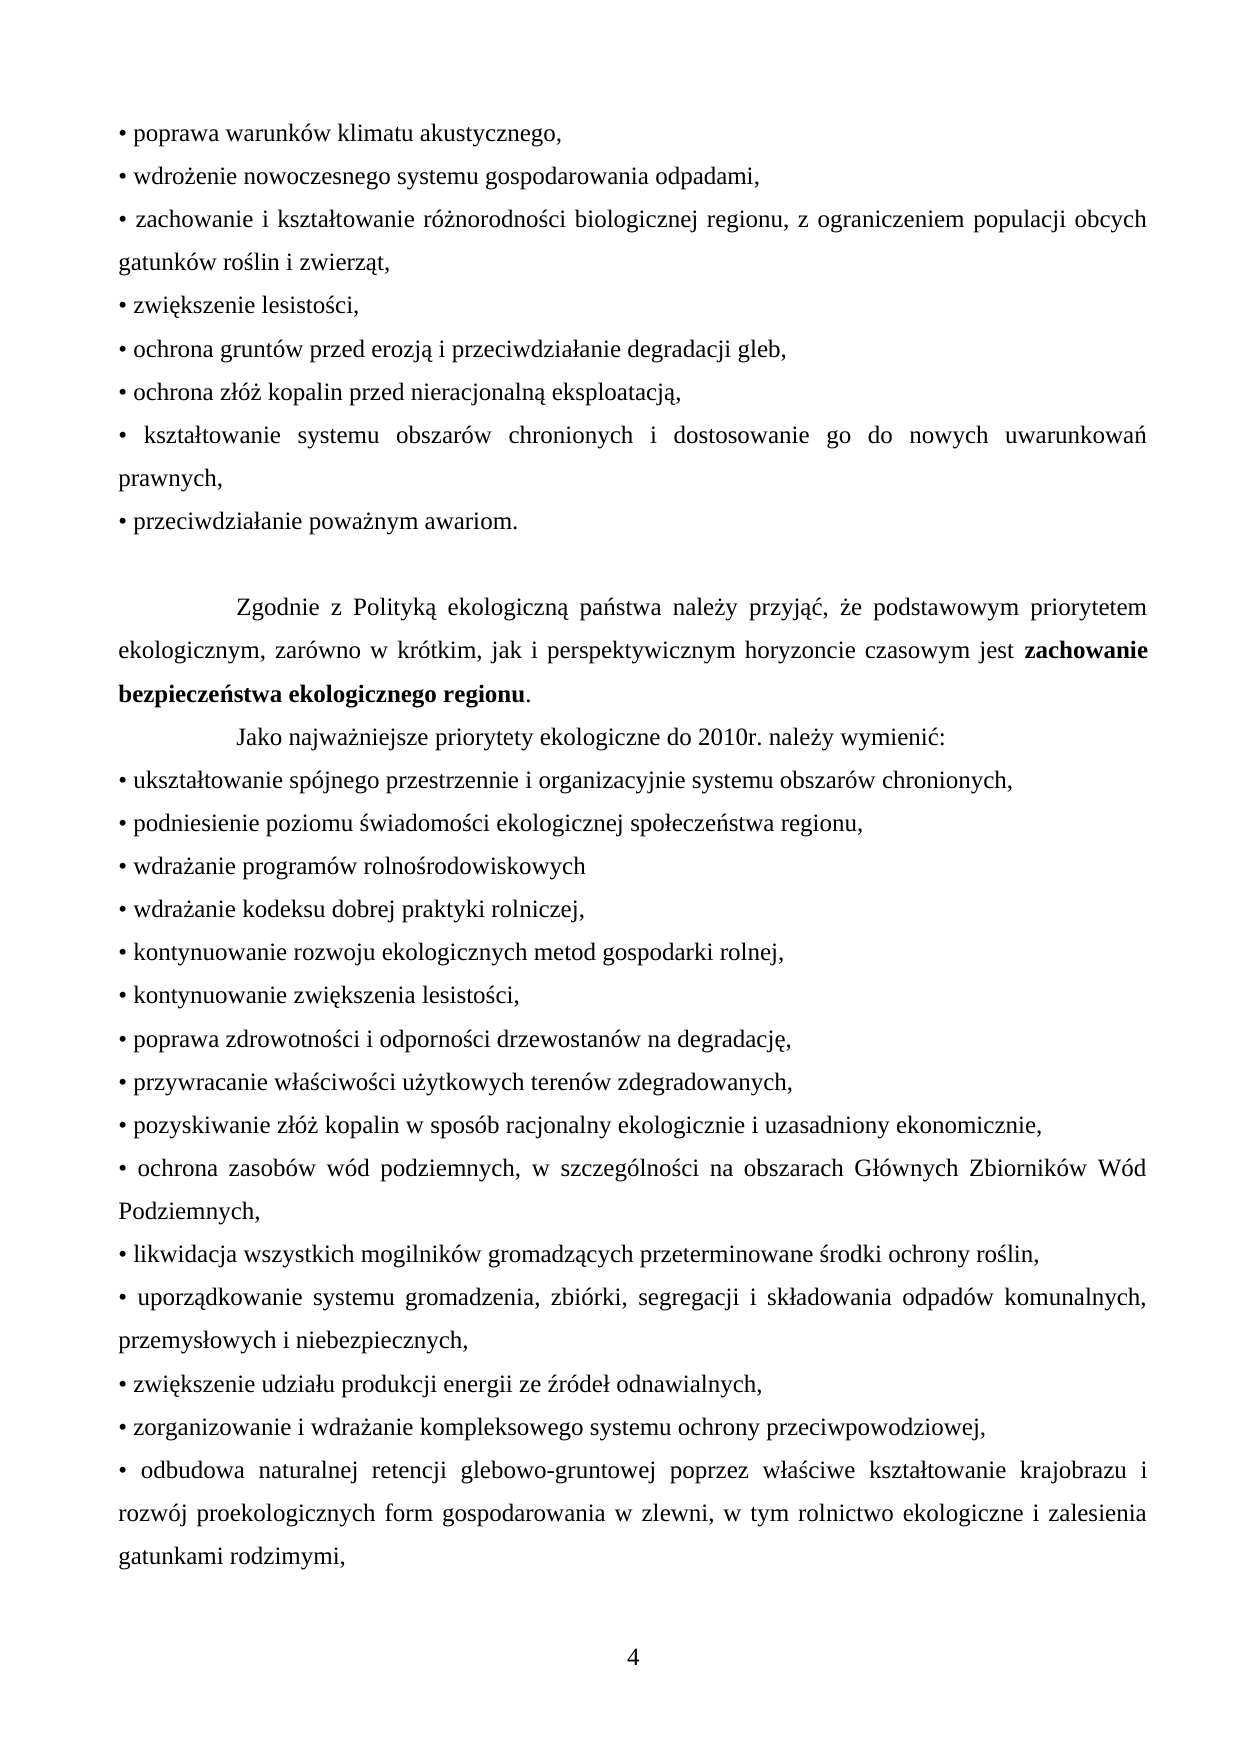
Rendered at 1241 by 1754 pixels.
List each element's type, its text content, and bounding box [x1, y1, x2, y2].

text • przeciwdziałanie poważnym awariom. [118, 506, 1148, 535]
text • ochrona gruntów przed erozją i przeciwdziałanie degradacji gleb, [118, 334, 1148, 362]
text • kontynuowanie zwiększenia lesistości, [118, 981, 1148, 1009]
text • zachowanie i kształtowanie różnorodności biologicznej regionu, z ograniczeniem populacji obcych gatunków roślin i zwierząt, [118, 204, 1148, 276]
text • likwidacja wszystkich mogilników gromadzących przeterminowane środki ochrony roślin, [118, 1239, 1148, 1268]
text • odbudowa naturalnej retencji glebowo-gruntowej poprzez właściwe kształtowanie krajobrazu i rozwój proekologicznych form gospodarowania w zlewni, w tym rolnictwo ekologiczne i zalesienia gatunkami rodzimymi, [118, 1455, 1148, 1570]
text • poprawa zdrowotności i odporności drzewostanów na degradację, [118, 1024, 1148, 1052]
text • wdrażanie programów rolnośrodowiskowych [118, 851, 1148, 880]
text • poprawa warunków klimatu akustycznego, [118, 118, 1148, 147]
text • wdrożenie nowoczesnego systemu gospodarowania odpadami, [118, 161, 1148, 190]
text • wdrażanie kodeksu dobrej praktyki rolniczej, [118, 894, 1148, 923]
text • zwiększenie lesistości, [118, 291, 1148, 319]
text • kształtowanie systemu obszarów chronionych i dostosowanie go do nowych uwarunkowań prawnych, [118, 420, 1148, 492]
text • przywracanie właściwości użytkowych terenów zdegradowanych, [118, 1067, 1148, 1096]
text • ukształtowanie spójnego przestrzennie i organizacyjnie systemu obszarów chronionych, [118, 765, 1148, 794]
text • podniesienie poziomu świadomości ekologicznej społeczeństwa regionu, [118, 808, 1148, 837]
text • zorganizowanie i wdrażanie kompleksowego systemu ochrony przeciwpowodziowej, [118, 1412, 1148, 1441]
text • pozyskiwanie złóż kopalin w sposób racjonalny ekologicznie i uzasadniony ekonomicznie, [118, 1110, 1148, 1139]
text • ochrona zasobów wód podziemnych, w szczególności na obszarach Głównych Zbiorników Wód Podziemnych, [118, 1153, 1148, 1225]
text Zgodnie z Polityką ekologiczną państwa należy przyjąć, że podstawowym priorytetem ekologicznym, zarówno w krótkim, jak i perspektywicznym horyzoncie czasowym jest zachowanie bezpieczeństwa ekologicznego regionu. [118, 592, 1148, 707]
text • kontynuowanie rozwoju ekologicznych metod gospodarki rolnej, [118, 937, 1148, 966]
text • zwiększenie udziału produkcji energii ze źródeł odnawialnych, [118, 1369, 1148, 1397]
text Jako najważniejsze priorytety ekologiczne do 2010r. należy wymienić: [118, 722, 1148, 751]
text • uporządkowanie systemu gromadzenia, zbiórki, segregacji i składowania odpadów komunalnych, przemysłowych i niebezpiecznych, [118, 1282, 1148, 1354]
text • ochrona złóż kopalin przed nieracjonalną eksploatacją, [118, 377, 1148, 406]
